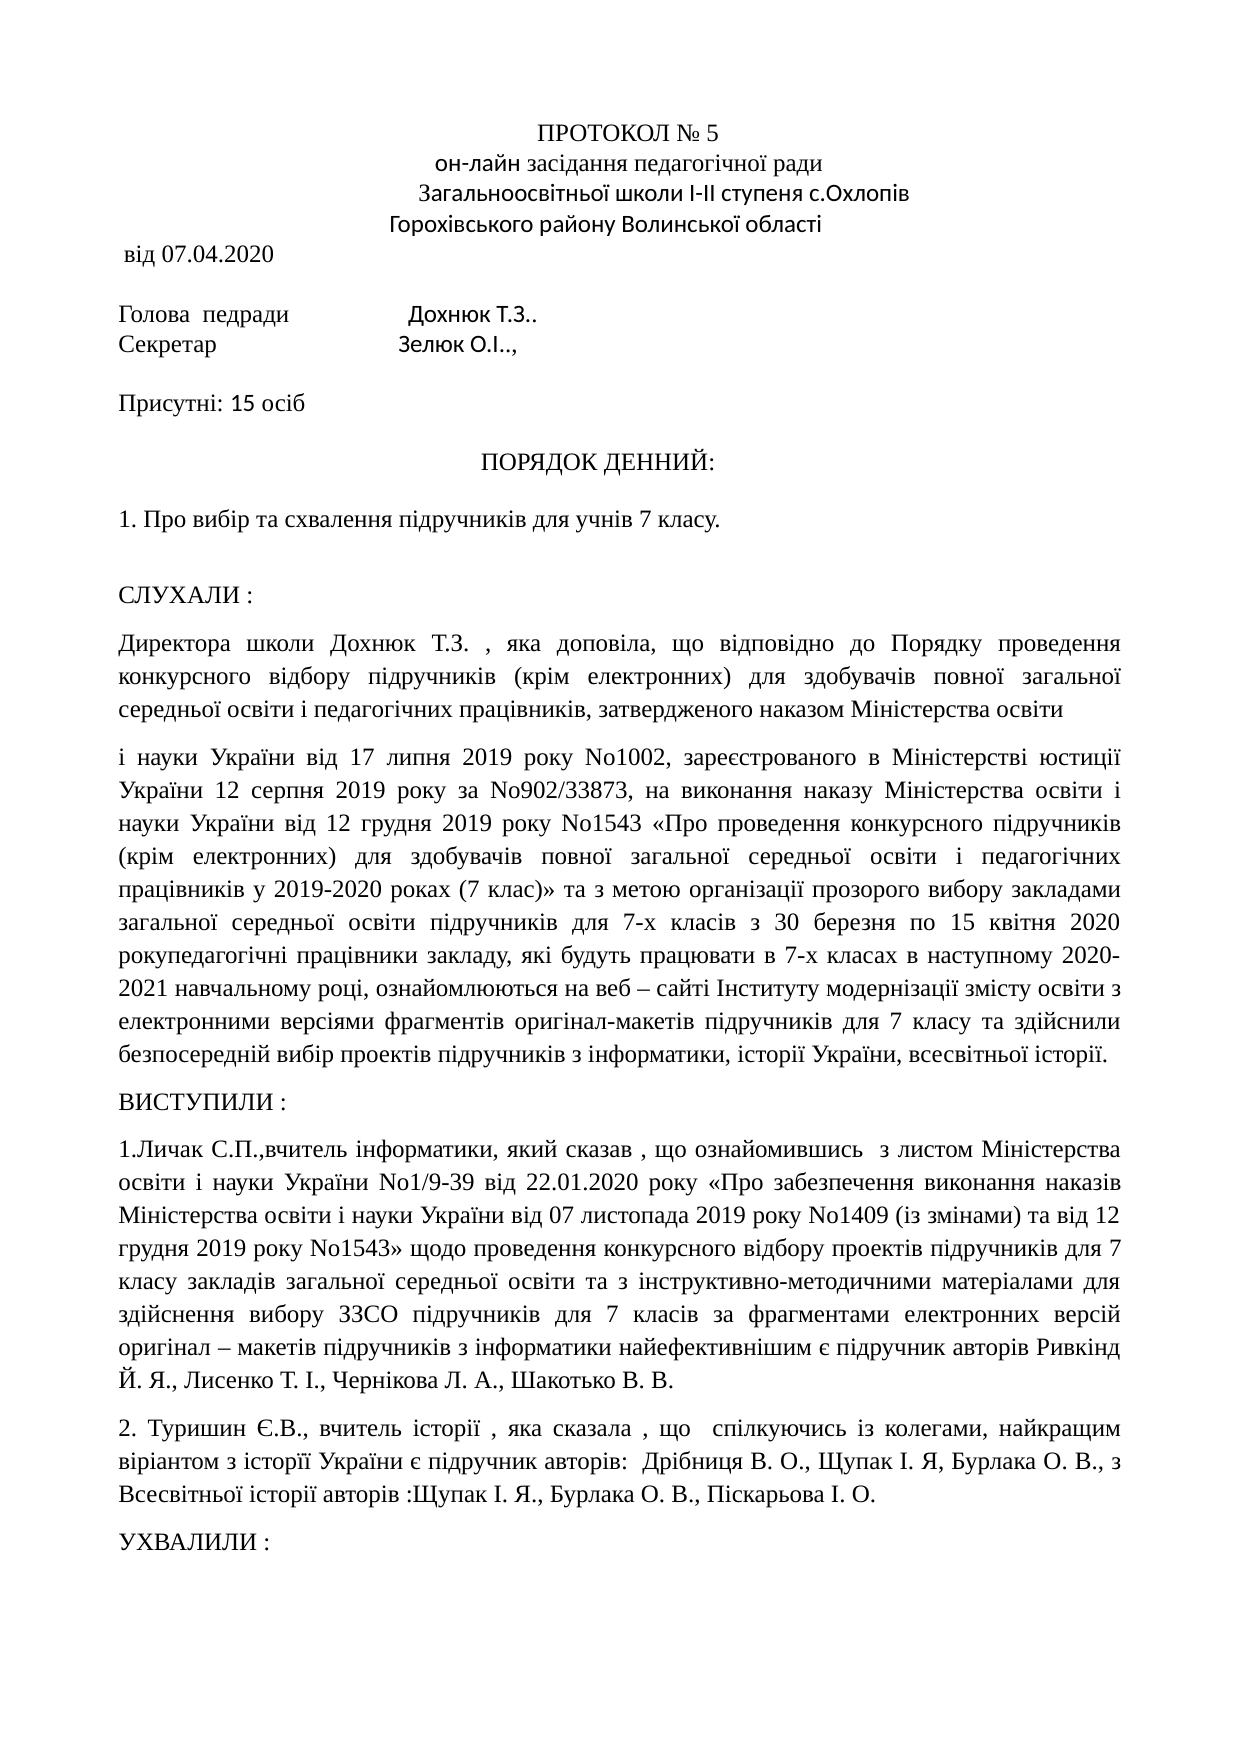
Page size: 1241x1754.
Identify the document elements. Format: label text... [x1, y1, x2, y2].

text УХВАЛИЛИ : [118, 1527, 1122, 1555]
text ВИСТУПИЛИ : [118, 1087, 1122, 1115]
text Секретар Зелюк О.І.., [118, 328, 1122, 359]
text Присутні: 15 осіб [118, 387, 1122, 418]
text он-лайн засідання педагогічної ради [118, 147, 1122, 177]
text Горохівського району Волинської області [118, 208, 1122, 238]
text Директора школи Дохнюк Т.З. , яка доповіла, що відповідно до Порядку проведення конкурсного відбору підручників (крім електронних) для здобувачів повної загальної середньої освіти і педагогічних працівників, затвердженого наказом Міністерства освіти [118, 628, 1122, 723]
text Голова педради Дохнюк Т.З.. [118, 298, 1122, 328]
text ПОРЯДОК ДЕННИЙ: [118, 447, 1122, 476]
text СЛУХАЛИ : [118, 581, 1122, 609]
text Загальноосвітньої школи І-ІІ ступеня с.Охлопів [118, 177, 1122, 208]
text ПРОТОКОЛ № 5 [118, 118, 1122, 147]
text 1. Про вибір та схвалення підручників для учнів 7 класу. [118, 504, 1122, 533]
text і науки України від 17 липня 2019 року No1002, зареєстрованого в Міністерстві юстиції України 12 серпня 2019 року за No902/33873, на виконання наказу Міністерства освіти і науки України від 12 грудня 2019 року No1543 «Про проведення конкурсного підручників (крім електронних) для здобувачів повної загальної середньої освіти і педагогічних працівників у 2019-2020 роках (7 клас)» та з метою організації прозорого вибору закладами загальної середньої освіти підручників для 7-х класів з 30 березня по 15 квітня 2020 рокупедагогічні працівники закладу, які будуть працювати в 7-х класах в наступному 2020-2021 навчальному році, ознайомлюються на веб – сайті Інституту модернізації змісту освіти з електронними версіями фрагментів оригінал-макетів підручників для 7 класу та здійснили безпосередній вибір проектів підручників з інформатики, історії України, всесвітньої історії. [118, 742, 1122, 1068]
text 2. Туришин Є.В., вчитель історії , яка сказала , що спілкуючись із колегами, найкращим віріантом з історїї України є підручник авторів: Дрібниця В. О., Щупак І. Я, Бурлака О. В., з Всесвітньої історії авторів :Щупак І. Я., Бурлака О. В., Піскарьова І. О. [118, 1413, 1122, 1508]
text 1.Личак С.П.,вчитель інформатики, який сказав , що ознайомившись з листом Міністерства освіти і науки України No1/9-39 від 22.01.2020 року «Про забезпечення виконання наказів Міністерства освіти і науки України від 07 листопада 2019 року No1409 (із змінами) та від 12 грудня 2019 року No1543» щодо проведення конкурсного відбору проектів підручників для 7 класу закладів загальної середньої освіти та з інструктивно-методичними матеріалами для здійснення вибору ЗЗСО підручників для 7 класів за фрагментами електронних версій оригінал – макетів підручників з інформатики найефективнішим є підручник авторів Ривкінд Й. Я., Лисенко Т. І., Чернікова Л. А., Шакотько В. В. [118, 1134, 1122, 1394]
text від 07.04.2020 [118, 238, 1122, 269]
